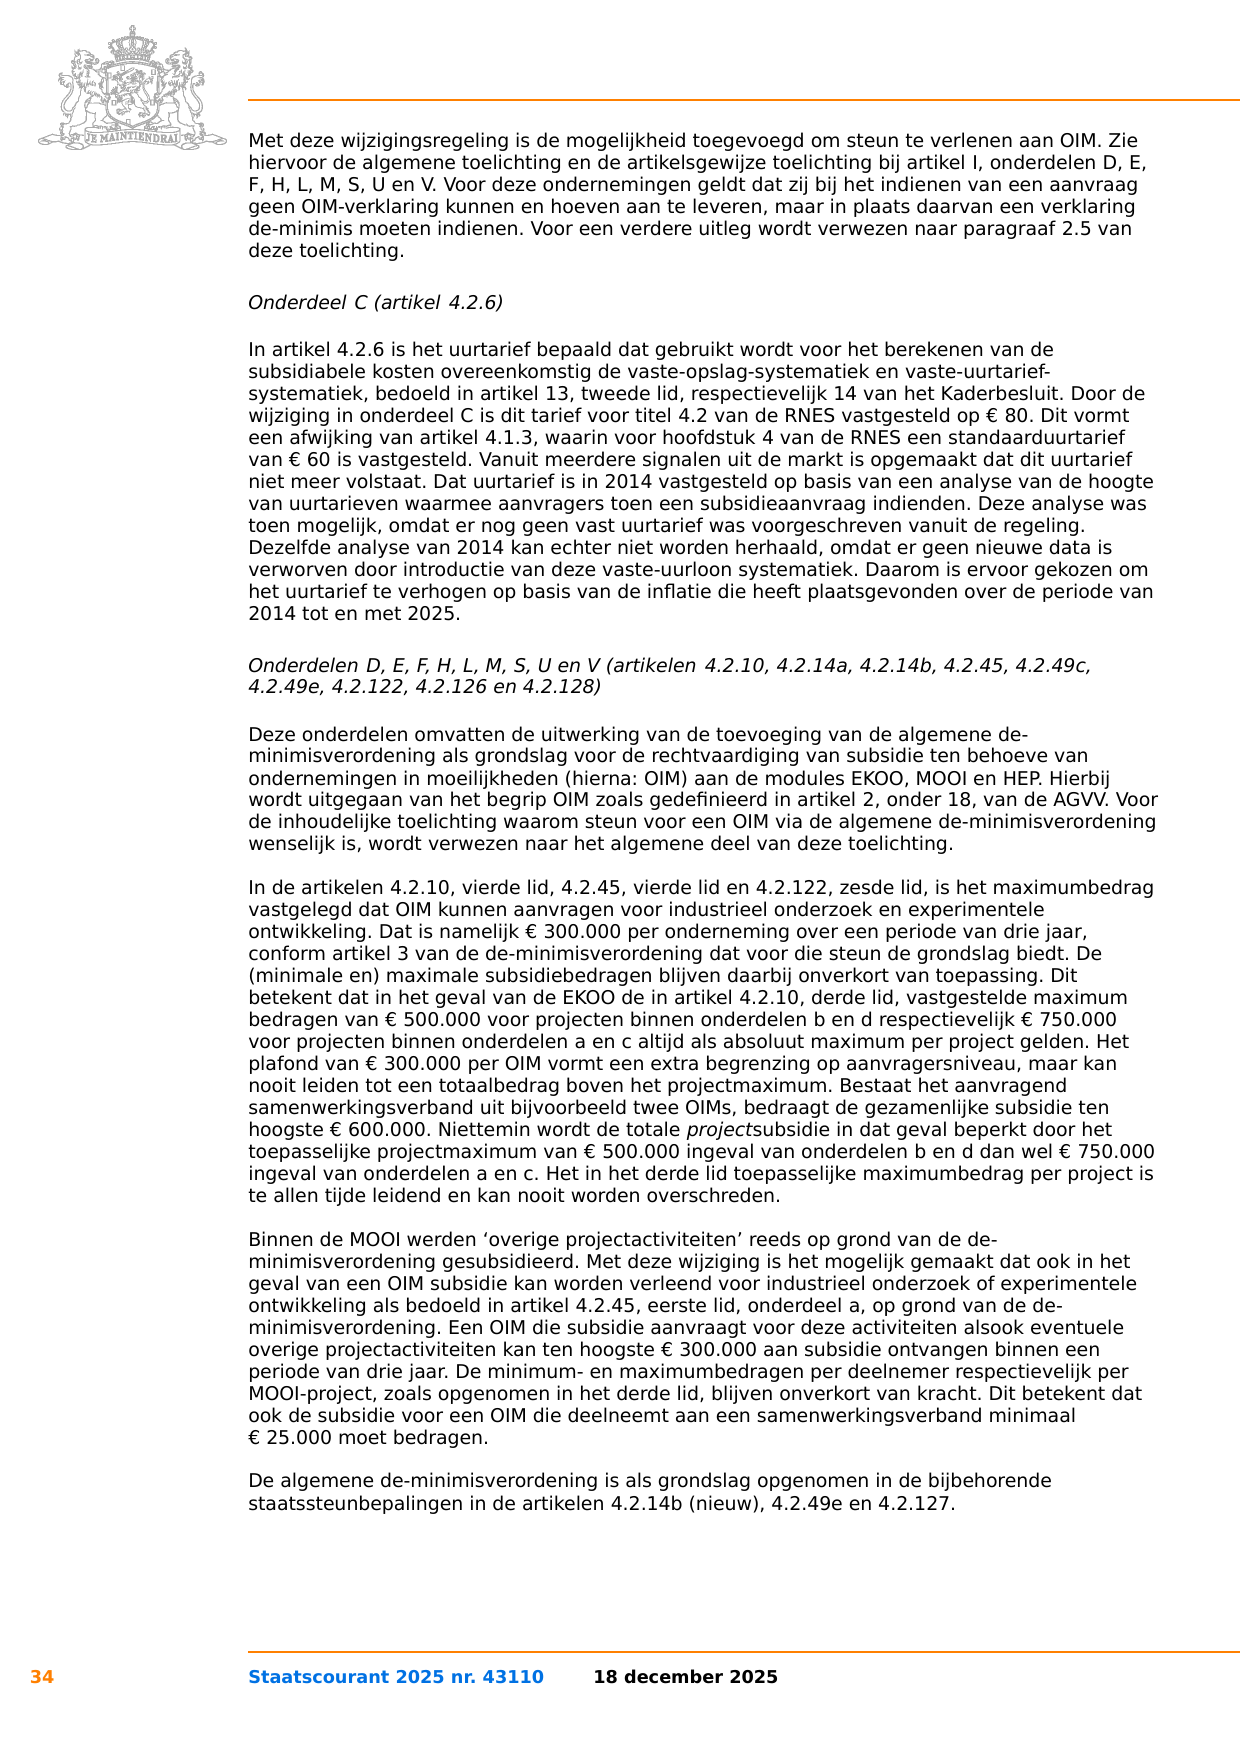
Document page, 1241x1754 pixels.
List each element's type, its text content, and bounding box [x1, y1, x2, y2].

subtitle Onderdeel C (artikel 4.2.6) [248, 292, 1163, 314]
text Deze onderdelen omvatten de uitwerking van de toevoeging van de algemene de-minimisverordening als grondslag voor de rechtvaardiging van subsidie ten behoeve van ondernemingen in moeilijkheden (hierna: OIM) aan de modules EKOO, MOOI en HEP. Hierbij wordt uitgegaan van het begrip OIM zoals gedefinieerd in artikel 2, onder 18, van de AGVV. Voor de inhoudelijke toelichting waarom steun voor een OIM via de algemene de-minimisverordening wenselijk is, wordt verwezen naar het algemene deel van deze toelichting. [248, 723, 1163, 855]
text Binnen de MOOI werden ‘overige projectactiviteiten’ reeds op grond van de de-minimisverordening gesubsidieerd. Met deze wijziging is het mogelijk gemaakt dat ook in het geval van een OIM subsidie kan worden verleend voor industrieel onderzoek of experimentele ontwikkeling als bedoeld in artikel 4.2.45, eerste lid, onderdeel a, op grond van de de-minimisverordening. Een OIM die subsidie aanvraagt voor deze activiteiten alsook eventuele overige projectactiviteiten kan ten hoogste € 300.000 aan subsidie ontvangen binnen een periode van drie jaar. De minimum- en maximumbedragen per deelnemer respectievelijk per MOOI-project, zoals opgenomen in het derde lid, blijven onverkort van kracht. Dit betekent dat ook de subsidie voor een OIM die deelneemt aan een samenwerkingsverband minimaal € 25.000 moet bedragen. [248, 1229, 1163, 1448]
text In artikel 4.2.6 is het uurtarief bepaald dat gebruikt wordt voor het berekenen van de subsidiabele kosten overeenkomstig de vaste-opslag-systematiek en vaste-uurtarief-systematiek, bedoeld in artikel 13, tweede lid, respectievelijk 14 van het Kaderbesluit. Door de wijziging in onderdeel C is dit tarief voor titel 4.2 van de RNES vastgesteld op € 80. Dit vormt een afwijking van artikel 4.1.3, waarin voor hoofdstuk 4 van de RNES een standaarduurtarief van € 60 is vastgesteld. Vanuit meerdere signalen uit de markt is opgemaakt dat dit uurtarief niet meer volstaat. Dat uurtarief is in 2014 vastgesteld op basis van een analyse van de hoogte van uurtarieven waarmee aanvragers toen een subsidieaanvraag indienden. Deze analyse was toen mogelijk, omdat er nog geen vast uurtarief was voorgeschreven vanuit de regeling. Dezelfde analyse van 2014 kan echter niet worden herhaald, omdat er geen nieuwe data is verworven door introductie van deze vaste-uurloon systematiek. Daarom is ervoor gekozen om het uurtarief te verhogen op basis van de inflatie die heeft plaatsgevonden over de periode van 2014 tot en met 2025. [248, 339, 1163, 624]
text De algemene de-minimisverordening is als grondslag opgenomen in de bijbehorende staatssteunbepalingen in de artikelen 4.2.14b (nieuw), 4.2.49e en 4.2.127. [248, 1470, 1163, 1514]
text Met deze wijzigingsregeling is de mogelijkheid toegevoegd om steun te verlenen aan OIM. Zie hiervoor de algemene toelichting en de artikelsgewijze toelichting bij artikel I, onderdelen D, E, F, H, L, M, S, U en V. Voor deze ondernemingen geldt dat zij bij het indienen van een aanvraag geen OIM-verklaring kunnen en hoeven aan te leveren, maar in plaats daarvan een verklaring de-minimis moeten indienen. Voor een verdere uitleg wordt verwezen naar paragraaf 2.5 van deze toelichting. [248, 130, 1163, 262]
subtitle Onderdelen D, E, F, H, L, M, S, U en V (artikelen 4.2.10, 4.2.14a, 4.2.14b, 4.2.45, 4.2.49c, 4.2.49e, 4.2.122, 4.2.126 en 4.2.128) [248, 654, 1163, 698]
text In de artikelen 4.2.10, vierde lid, 4.2.45, vierde lid en 4.2.122, zesde lid, is het maximumbedrag vastgelegd dat OIM kunnen aanvragen voor industrieel onderzoek en experimentele ontwikkeling. Dat is namelijk € 300.000 per onderneming over een periode van drie jaar, conform artikel 3 van de de-minimisverordening dat voor die steun de grondslag biedt. De (minimale en) maximale subsidiebedragen blijven daarbij onverkort van toepassing. Dit betekent dat in het geval van de EKOO de in artikel 4.2.10, derde lid, vastgestelde maximum bedragen van € 500.000 voor projecten binnen onderdelen b en d respectievelijk € 750.000 voor projecten binnen onderdelen a en c altijd als absoluut maximum per project gelden. Het plafond van € 300.000 per OIM vormt een extra begrenzing op aanvragersniveau, maar kan nooit leiden tot een totaalbedrag boven het projectmaximum. Bestaat het aanvragend samenwerkingsverband uit bijvoorbeeld twee OIMs, bedraagt de gezamenlijke subsidie ten hoogste € 600.000. Niettemin wordt de totale projectsubsidie in dat geval beperkt door het toepasselijke projectmaximum van € 500.000 ingeval van onderdelen b en d dan wel € 750.000 ingeval van onderdelen a en c. Het in het derde lid toepasselijke maximumbedrag per project is te allen tijde leidend en kan nooit worden overschreden. [248, 877, 1163, 1207]
picture [38, 25, 227, 150]
